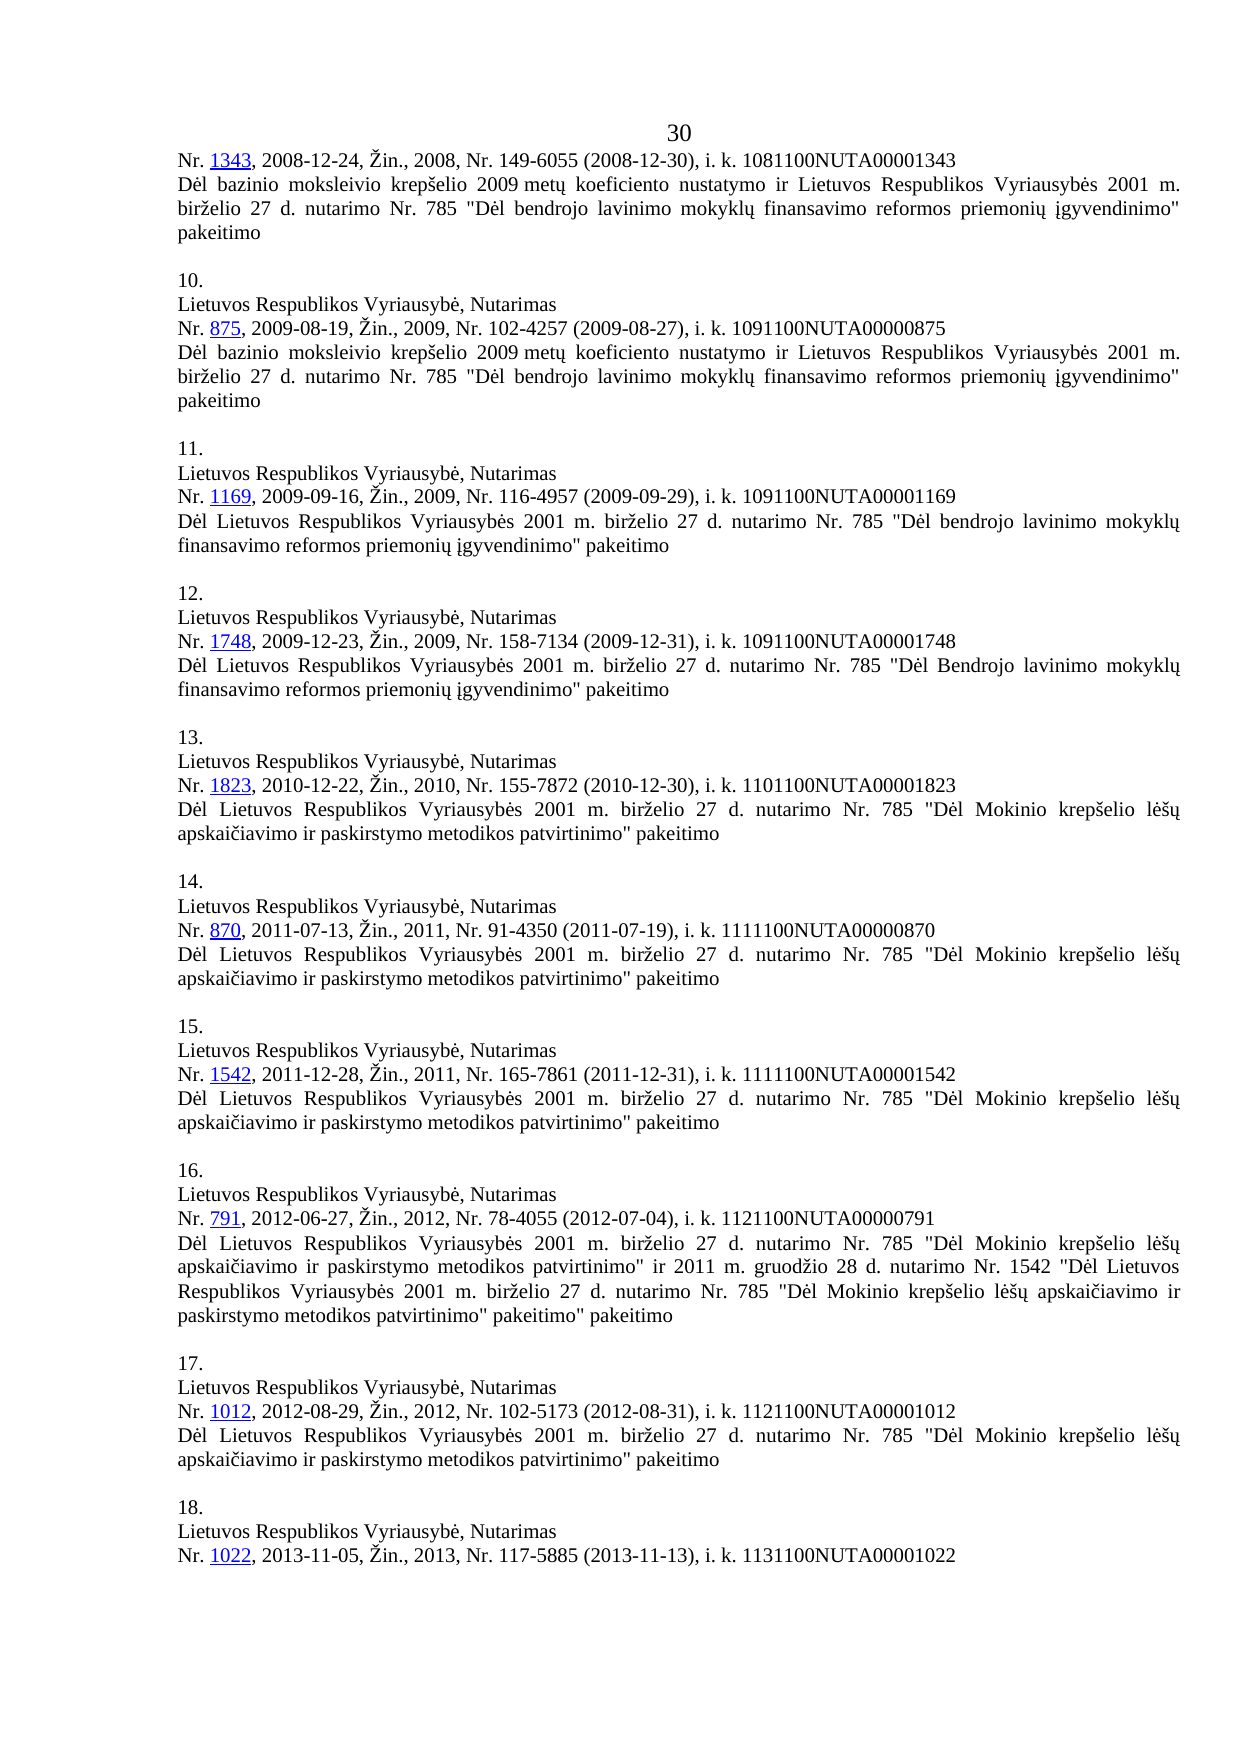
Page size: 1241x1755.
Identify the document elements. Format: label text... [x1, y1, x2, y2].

text Lietuvos Respublikos Vyriausybė, Nutarimas [177, 1519, 1181, 1543]
text Nr. 791, 2012-06-27, Žin., 2012, Nr. 78-4055 (2012-07-04), i. k. 1121100NUTA00000791 [177, 1206, 1181, 1230]
text Lietuvos Respublikos Vyriausybė, Nutarimas [177, 605, 1181, 629]
text Dėl Lietuvos Respublikos Vyriausybės 2001 m. birželio 27 d. nutarimo Nr. 785 "Dėl Mokinio krepšelio lėšų apskaičiavimo ir paskirstymo metodikos patvirtinimo" ir 2011 m. gruodžio 28 d. nutarimo Nr. 1542 "Dėl Lietuvos Respublikos Vyriausybės 2001 m. birželio 27 d. nutarimo Nr. 785 "Dėl Mokinio krepšelio lėšų apskaičiavimo ir paskirstymo metodikos patvirtinimo" pakeitimo" pakeitimo [177, 1230, 1181, 1327]
text Nr. 1169, 2009-09-16, Žin., 2009, Nr. 116-4957 (2009-09-29), i. k. 1091100NUTA00001169 [177, 484, 1181, 508]
text Lietuvos Respublikos Vyriausybė, Nutarimas [177, 460, 1181, 484]
text Lietuvos Respublikos Vyriausybė, Nutarimas [177, 749, 1181, 773]
text Dėl Lietuvos Respublikos Vyriausybės 2001 m. birželio 27 d. nutarimo Nr. 785 "Dėl Mokinio krepšelio lėšų apskaičiavimo ir paskirstymo metodikos patvirtinimo" pakeitimo [177, 1086, 1181, 1134]
text Dėl bazinio moksleivio krepšelio 2009 metų koeficiento nustatymo ir Lietuvos Respublikos Vyriausybės 2001 m. birželio 27 d. nutarimo Nr. 785 "Dėl bendrojo lavinimo mokyklų finansavimo reformos priemonių įgyvendinimo" pakeitimo [177, 172, 1181, 244]
text Lietuvos Respublikos Vyriausybė, Nutarimas [177, 1375, 1181, 1399]
text Dėl Lietuvos Respublikos Vyriausybės 2001 m. birželio 27 d. nutarimo Nr. 785 "Dėl Mokinio krepšelio lėšų apskaičiavimo ir paskirstymo metodikos patvirtinimo" pakeitimo [177, 797, 1181, 845]
text 11. [177, 436, 1181, 460]
text Nr. 1542, 2011-12-28, Žin., 2011, Nr. 165-7861 (2011-12-31), i. k. 1111100NUTA00001542 [177, 1062, 1181, 1086]
text 14. [177, 869, 1181, 893]
text 18. [177, 1495, 1181, 1519]
text Lietuvos Respublikos Vyriausybė, Nutarimas [177, 893, 1181, 918]
text Dėl Lietuvos Respublikos Vyriausybės 2001 m. birželio 27 d. nutarimo Nr. 785 "Dėl Mokinio krepšelio lėšų apskaičiavimo ir paskirstymo metodikos patvirtinimo" pakeitimo [177, 942, 1181, 990]
text 16. [177, 1158, 1181, 1182]
text Dėl bazinio moksleivio krepšelio 2009 metų koeficiento nustatymo ir Lietuvos Respublikos Vyriausybės 2001 m. birželio 27 d. nutarimo Nr. 785 "Dėl bendrojo lavinimo mokyklų finansavimo reformos priemonių įgyvendinimo" pakeitimo [177, 340, 1181, 412]
text Dėl Lietuvos Respublikos Vyriausybės 2001 m. birželio 27 d. nutarimo Nr. 785 "Dėl Bendrojo lavinimo mokyklų finansavimo reformos priemonių įgyvendinimo" pakeitimo [177, 653, 1181, 701]
text Nr. 1748, 2009-12-23, Žin., 2009, Nr. 158-7134 (2009-12-31), i. k. 1091100NUTA00001748 [177, 629, 1181, 653]
text Dėl Lietuvos Respublikos Vyriausybės 2001 m. birželio 27 d. nutarimo Nr. 785 "Dėl bendrojo lavinimo mokyklų finansavimo reformos priemonių įgyvendinimo" pakeitimo [177, 508, 1181, 557]
text 13. [177, 725, 1181, 749]
text 12. [177, 581, 1181, 605]
text 10. [177, 268, 1181, 292]
text Nr. 1022, 2013-11-05, Žin., 2013, Nr. 117-5885 (2013-11-13), i. k. 1131100NUTA00001022 [177, 1543, 1181, 1567]
text Lietuvos Respublikos Vyriausybė, Nutarimas [177, 292, 1181, 316]
text Nr. 870, 2011-07-13, Žin., 2011, Nr. 91-4350 (2011-07-19), i. k. 1111100NUTA00000870 [177, 918, 1181, 942]
text Nr. 1012, 2012-08-29, Žin., 2012, Nr. 102-5173 (2012-08-31), i. k. 1121100NUTA00001012 [177, 1399, 1181, 1423]
text Nr. 1823, 2010-12-22, Žin., 2010, Nr. 155-7872 (2010-12-30), i. k. 1101100NUTA00001823 [177, 773, 1181, 797]
text Nr. 1343, 2008-12-24, Žin., 2008, Nr. 149-6055 (2008-12-30), i. k. 1081100NUTA00001343 [177, 148, 1181, 172]
text Dėl Lietuvos Respublikos Vyriausybės 2001 m. birželio 27 d. nutarimo Nr. 785 "Dėl Mokinio krepšelio lėšų apskaičiavimo ir paskirstymo metodikos patvirtinimo" pakeitimo [177, 1423, 1181, 1471]
text 15. [177, 1014, 1181, 1038]
text 17. [177, 1351, 1181, 1375]
text Nr. 875, 2009-08-19, Žin., 2009, Nr. 102-4257 (2009-08-27), i. k. 1091100NUTA00000875 [177, 316, 1181, 340]
text Lietuvos Respublikos Vyriausybė, Nutarimas [177, 1182, 1181, 1206]
text Lietuvos Respublikos Vyriausybė, Nutarimas [177, 1038, 1181, 1062]
